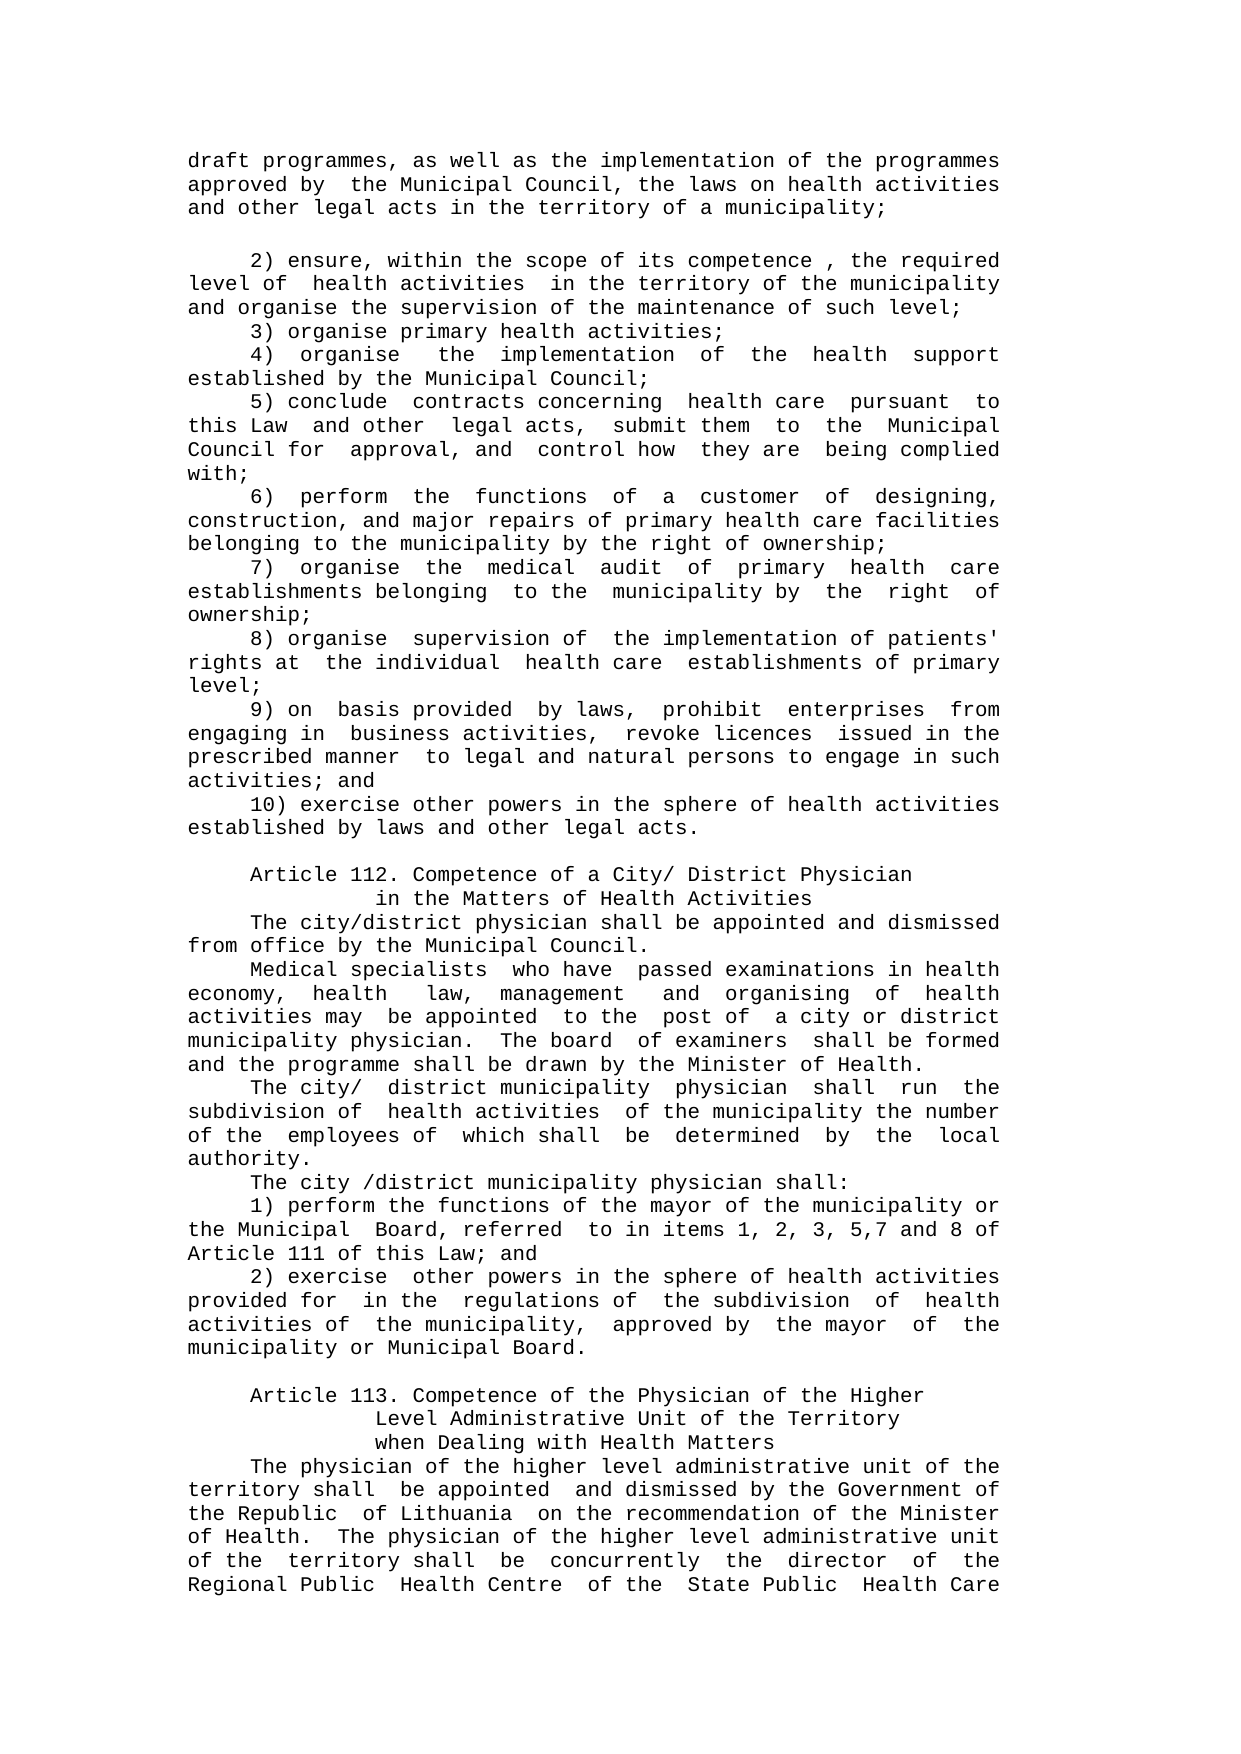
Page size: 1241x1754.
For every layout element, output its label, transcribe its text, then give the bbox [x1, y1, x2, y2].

text engaging in business activities, revoke licences issued in the [187, 723, 1053, 746]
text 1) perform the functions of the mayor of the municipality or [187, 1196, 1053, 1219]
text of the employees of which shall be determined by the local [187, 1124, 1053, 1148]
text 8) organise supervision of the implementation of patients' [187, 628, 1053, 652]
text 5) conclude contracts concerning health care pursuant to [187, 392, 1053, 415]
text The city/ district municipality physician shall run the [187, 1077, 1053, 1101]
text activities of the municipality, approved by the mayor of the [187, 1314, 1053, 1337]
text economy, health law, management and organising of health [187, 983, 1053, 1006]
text provided for in the regulations of the subdivision of health [187, 1290, 1053, 1314]
text from office by the Municipal Council. [187, 935, 1053, 959]
text Regional Public Health Centre of the State Public Health Care [187, 1574, 1053, 1597]
text with; [187, 462, 1053, 486]
text and other legal acts in the territory of a municipality; [187, 197, 1053, 221]
text prescribed manner to legal and natural persons to engage in such [187, 746, 1053, 770]
text municipality or Municipal Board. [187, 1337, 1053, 1361]
text 2) exercise other powers in the sphere of health activities [187, 1266, 1053, 1290]
text established by the Municipal Council; [187, 368, 1053, 392]
text of Health. The physician of the higher level administrative unit [187, 1527, 1053, 1550]
text belonging to the municipality by the right of ownership; [187, 533, 1053, 557]
text authority. [187, 1148, 1053, 1172]
text The city/district physician shall be appointed and dismissed [187, 912, 1053, 935]
text construction, and major repairs of primary health care facilities [187, 510, 1053, 533]
text draft programmes, as well as the implementation of the programmes [187, 150, 1053, 174]
text activities; and [187, 770, 1053, 793]
text Article 111 of this Law; and [187, 1243, 1053, 1266]
text when Dealing with Health Matters [187, 1432, 1053, 1456]
text of the territory shall be concurrently the director of the [187, 1550, 1053, 1574]
text 3) organise primary health activities; [187, 321, 1053, 344]
text 7) organise the medical audit of primary health care [187, 557, 1053, 581]
text 9) on basis provided by laws, prohibit enterprises from [187, 699, 1053, 723]
text subdivision of health activities of the municipality the number [187, 1101, 1053, 1124]
text Article 113. Competence of the Physician of the Higher [187, 1385, 1053, 1408]
text Council for approval, and control how they are being complied [187, 439, 1053, 462]
text level; [187, 675, 1053, 699]
text and organise the supervision of the maintenance of such level; [187, 297, 1053, 321]
text Article 112. Competence of a City/ District Physician [187, 864, 1053, 888]
text territory shall be appointed and dismissed by the Government of [187, 1479, 1053, 1503]
text in the Matters of Health Activities [187, 888, 1053, 912]
text municipality physician. The board of examiners shall be formed [187, 1030, 1053, 1054]
text Medical specialists who have passed examinations in health [187, 959, 1053, 983]
text established by laws and other legal acts. [187, 817, 1053, 841]
text 4) organise the implementation of the health support [187, 344, 1053, 368]
text the Municipal Board, referred to in items 1, 2, 3, 5,7 and 8 of [187, 1219, 1053, 1243]
text level of health activities in the territory of the municipality [187, 273, 1053, 297]
text rights at the individual health care establishments of primary [187, 652, 1053, 675]
text and the programme shall be drawn by the Minister of Health. [187, 1054, 1053, 1077]
text The physician of the higher level administrative unit of the [187, 1456, 1053, 1479]
text the Republic of Lithuania on the recommendation of the Minister [187, 1503, 1053, 1527]
text ownership; [187, 604, 1053, 628]
text The city /district municipality physician shall: [187, 1172, 1053, 1196]
text this Law and other legal acts, submit them to the Municipal [187, 415, 1053, 439]
text approved by the Municipal Council, the laws on health activities [187, 174, 1053, 197]
text establishments belonging to the municipality by the right of [187, 581, 1053, 604]
text Level Administrative Unit of the Territory [187, 1408, 1053, 1432]
text activities may be appointed to the post of a city or district [187, 1006, 1053, 1030]
text 6) perform the functions of a customer of designing, [187, 486, 1053, 510]
text 2) ensure, within the scope of its competence , the required [187, 250, 1053, 273]
text 10) exercise other powers in the sphere of health activities [187, 793, 1053, 817]
